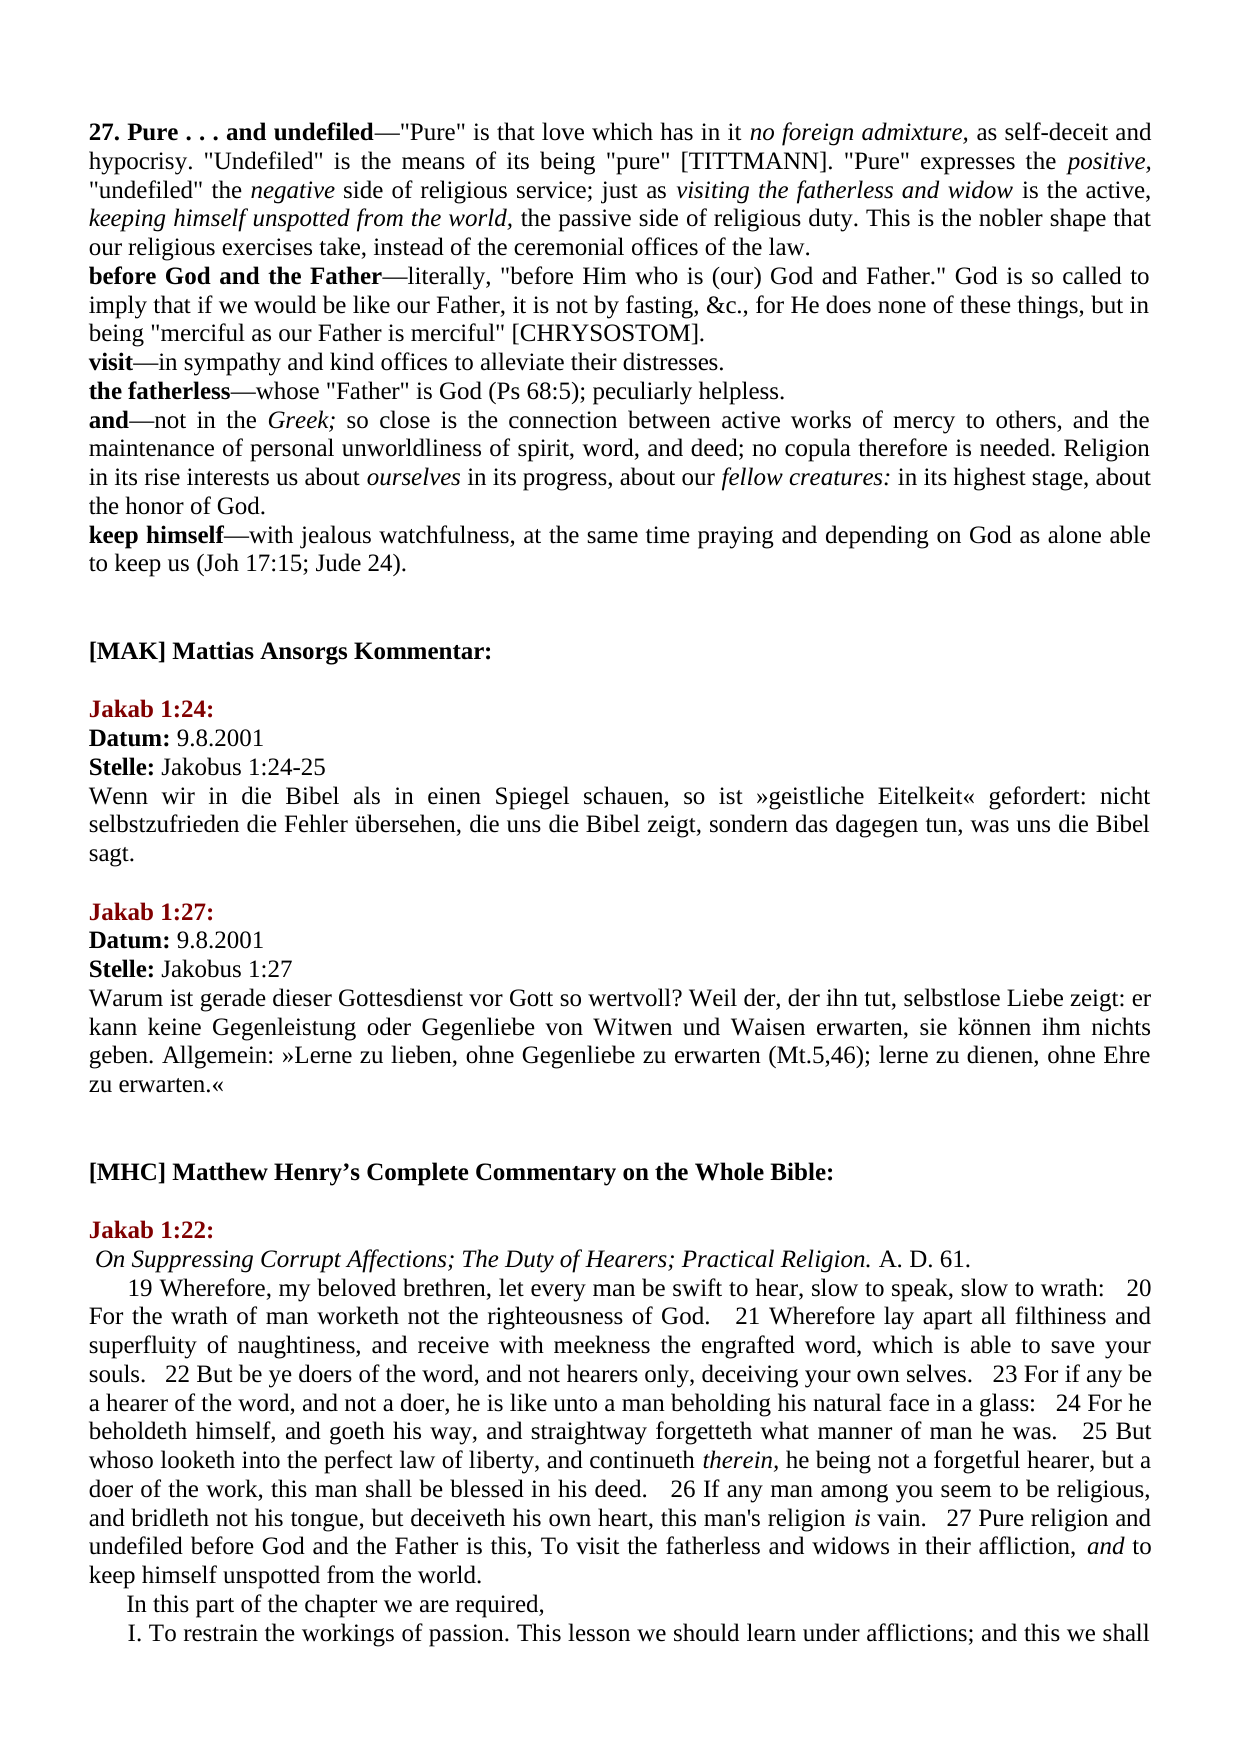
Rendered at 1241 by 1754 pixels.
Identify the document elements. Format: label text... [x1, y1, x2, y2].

text [MAK] Mattias Ansorgs Kommentar: [88, 636, 1152, 665]
text Datum: 9.8.2001 Stelle: Jakobus 1:24-25 Wenn wir in die Bibel als in einen Spiegel schauen, so ist »geistliche Eitelkeit« gefordert: nicht selbstzufrieden die Fehler übersehen, die uns die Bibel zeigt, sondern das dagegen tun, was uns die Bibel sagt. [88, 723, 1152, 867]
text 27. Pure . . . and undefiled—"Pure" is that love which has in it no foreign admixture, as self-deceit and hypocrisy. "Undefiled" is the means of its being "pure" [TITTMANN]. "Pure" expresses the positive, "undefiled" the negative side of religious service; just as visiting the fatherless and widow is the active, keeping himself unspotted from the world, the passive side of religious duty. This is the nobler shape that our religious exercises take, instead of the ceremonial offices of the law. before God and the Father—literally, "before Him who is (our) God and Father." God is so called to imply that if we would be like our Father, it is not by fasting, &c., for He does none of these things, but in being "merciful as our Father is merciful" [CHRYSOSTOM]. visit—in sympathy and kind offices to alleviate their distresses. the fatherless—whose "Father" is God (Ps 68:5); peculiarly helpless. and—not in the Greek; so close is the connection between active works of mercy to others, and the maintenance of personal unworldliness of spirit, word, and deed; no copula therefore is needed. Religion in its rise interests us about ourselves in its progress, about our fellow creatures: in its highest stage, about the honor of God. keep himself—with jealous watchfulness, at the same time praying and depending on God as alone able to keep us (Joh 17:15; Jude 24). [88, 117, 1152, 577]
text In this part of the chapter we are required, [88, 1589, 1152, 1618]
text I. To restrain the workings of passion. This lesson we should learn under afflictions; and this we shall [88, 1618, 1152, 1646]
text Jakab 1:22: [88, 1215, 1152, 1244]
text On Suppressing Corrupt Affections; The Duty of Hearers; Practical Religion. A. D. 61. [88, 1244, 1152, 1273]
text Jakab 1:27: [88, 897, 1152, 925]
text 19 Wherefore, my beloved brethren, let every man be swift to hear, slow to speak, slow to wrath: 20 For the wrath of man worketh not the righteousness of God. 21 Wherefore lay apart all filthiness and superfluity of naughtiness, and receive with meekness the engrafted word, which is able to save your souls. 22 But be ye doers of the word, and not hearers only, deceiving your own selves. 23 For if any be a hearer of the word, and not a doer, he is like unto a man beholding his natural face in a glass: 24 For he beholdeth himself, and goeth his way, and straightway forgetteth what manner of man he was. 25 But whoso looketh into the perfect law of liberty, and continueth therein, he being not a forgetful hearer, but a doer of the work, this man shall be blessed in his deed. 26 If any man among you seem to be religious, and bridleth not his tongue, but deceiveth his own heart, this man's religion is vain. 27 Pure religion and undefiled before God and the Father is this, To visit the fatherless and widows in their affliction, and to keep himself unspotted from the world. [88, 1273, 1152, 1589]
text Jakab 1:24: [88, 694, 1152, 723]
text Datum: 9.8.2001 Stelle: Jakobus 1:27 Warum ist gerade dieser Gottesdienst vor Gott so wertvoll? Weil der, der ihn tut, selbstlose Liebe zeigt: er kann keine Gegenleistung oder Gegenliebe von Witwen und Waisen erwarten, sie können ihm nichts geben. Allgemein: »Lerne zu lieben, ohne Gegenliebe zu erwarten (Mt.5,46); lerne zu dienen, ohne Ehre zu erwarten.« [88, 925, 1152, 1098]
text [MHC] Matthew Henry’s Complete Commentary on the Whole Bible: [88, 1157, 1152, 1186]
